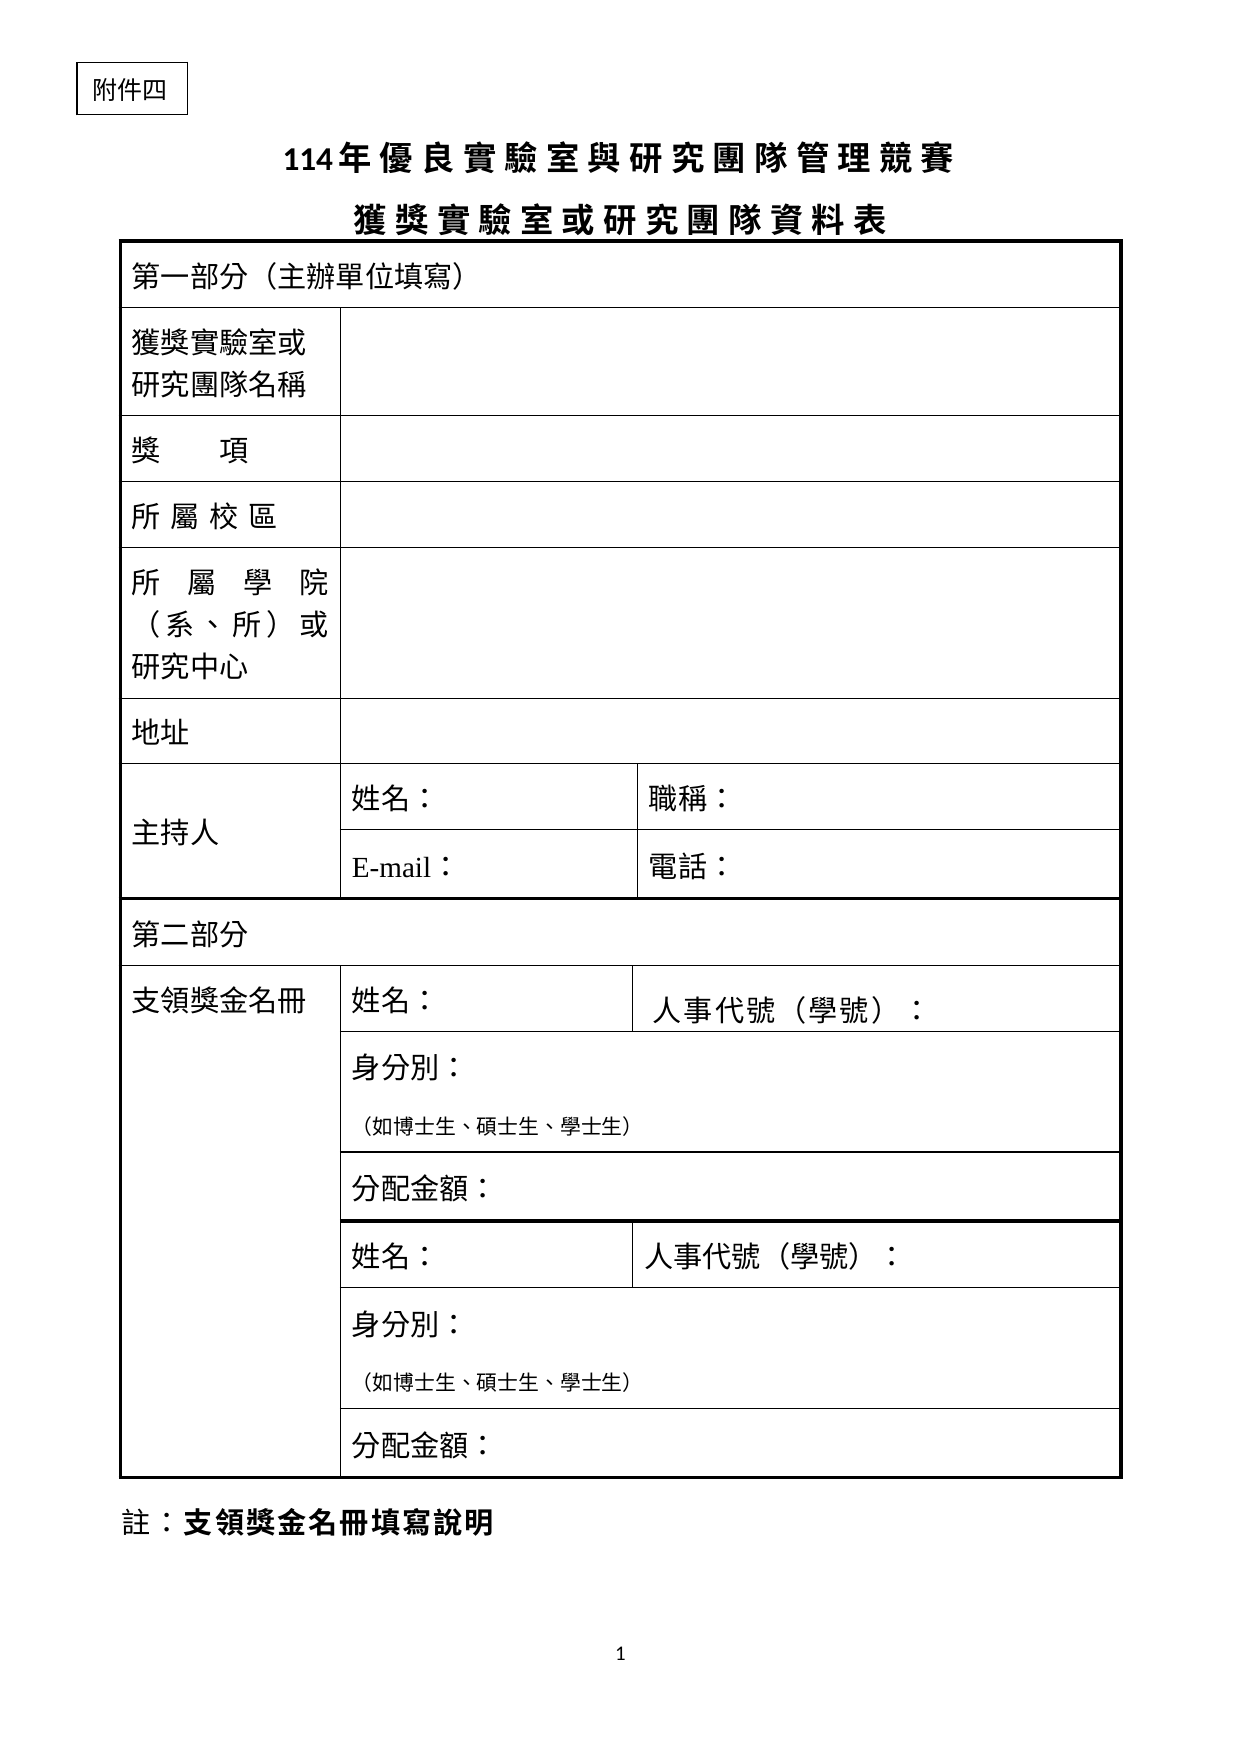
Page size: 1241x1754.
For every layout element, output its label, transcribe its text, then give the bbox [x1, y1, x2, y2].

table_cell 第二部分 [122, 900, 1119, 965]
table_cell 分配金額： [341, 1409, 1119, 1476]
text 114年優良實驗室與研究團隊管理競賽 [120, 114, 1120, 177]
table_cell [341, 699, 1119, 763]
table_cell 分配金額： [341, 1153, 1119, 1219]
table_cell 主持人 [122, 764, 340, 897]
table_cell 身分別： （如博士生、碩士生、學士生） [341, 1032, 1119, 1151]
table_cell 姓名： [341, 966, 632, 1031]
table_cell [341, 416, 1119, 481]
table_cell [341, 548, 1119, 697]
table_cell 身分別： （如博士生、碩士生、學士生） [341, 1288, 1119, 1408]
table_cell 職稱： [638, 764, 1119, 829]
table_cell 姓名： [341, 1223, 632, 1287]
table_cell 支領獎金名冊 [122, 966, 340, 1476]
table_cell 地址 [122, 699, 340, 763]
table_cell 姓名： [341, 764, 637, 829]
text 附件四 [92, 70, 172, 106]
table_cell 獲獎實驗室或研究團隊名稱 [122, 308, 340, 415]
table_cell 所屬學院（系、所）或研究中心 [122, 548, 340, 697]
table_cell [341, 482, 1119, 547]
table_cell [341, 308, 1119, 415]
table_cell 所屬校區 [122, 482, 340, 547]
table_cell 獎項 [122, 416, 340, 481]
text 獲獎實驗室或研究團隊資料表 [120, 177, 1120, 239]
table_cell 電話： [638, 830, 1119, 897]
table_cell 人事代號（學號）： [633, 1223, 1119, 1287]
text [78, 63, 187, 114]
text 註：支領獎金名冊填寫說明 [120, 1479, 1120, 1541]
table_header 第一部分（主辦單位填寫） [122, 243, 1119, 307]
table_cell E-mail： [341, 830, 637, 897]
table_cell 人事代號（學號）： [633, 966, 1119, 1031]
